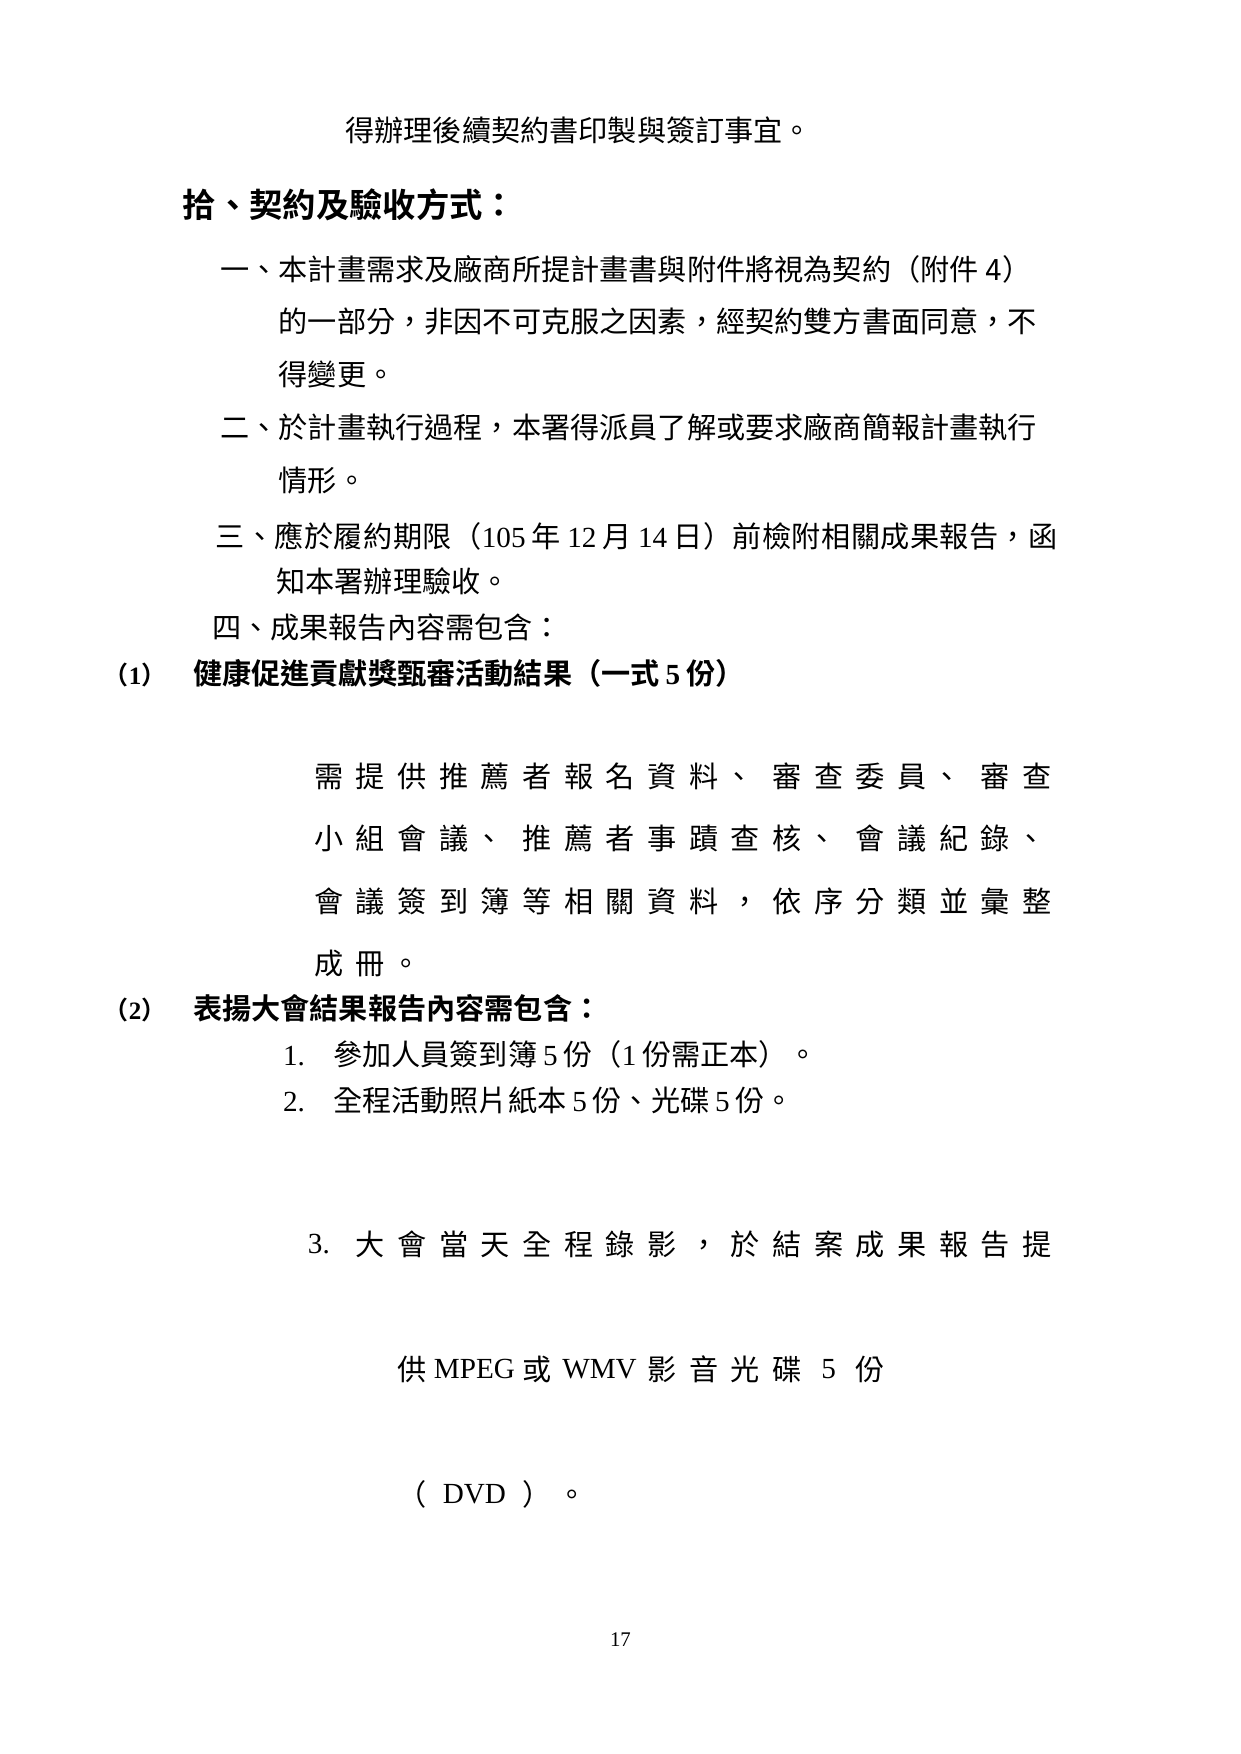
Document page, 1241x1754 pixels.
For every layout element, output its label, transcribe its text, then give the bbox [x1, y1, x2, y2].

text 一、本計畫需求及廠商所提計畫書與附件將視為契約（附件4）的一部分，非因不可克服之因素，經契約雙方書面同意，不得變更。 [220, 246, 1058, 394]
text 二、於計畫執行過程，本署得派員了解或要求廠商簡報計畫執行情形。 [220, 405, 1058, 500]
text 拾、契約及驗收方式： [183, 179, 1058, 227]
list 參加人員簽到簿5份（1份需正本）。 [283, 1028, 1058, 1074]
list 大會當天全程錄影，於結案成果報告提供MPEG或WMV影音光碟5份（DVD）。 [283, 1170, 1058, 1545]
list 表揚大會結果報告內容需包含： [104, 983, 1058, 1028]
text 需提供推薦者報名資料、審查委員、審查小組會議、推薦者事蹟查核、會議紀錄、會議簽到簿等相關資料，依序分類並彙整成冊。 [276, 733, 1058, 983]
text 四、成果報告內容需包含： [183, 602, 1058, 648]
text 三、應於履約期限（105年12月14日）前檢附相關成果報告，函知本署辦理驗收。 [215, 510, 1058, 602]
text 得辦理後續契約書印製與簽訂事宜。 [258, 108, 1058, 150]
list 健康促進貢獻獎甄審活動結果（一式5份） [104, 648, 1058, 694]
list 全程活動照片紙本5份、光碟5份。 [283, 1074, 1058, 1120]
